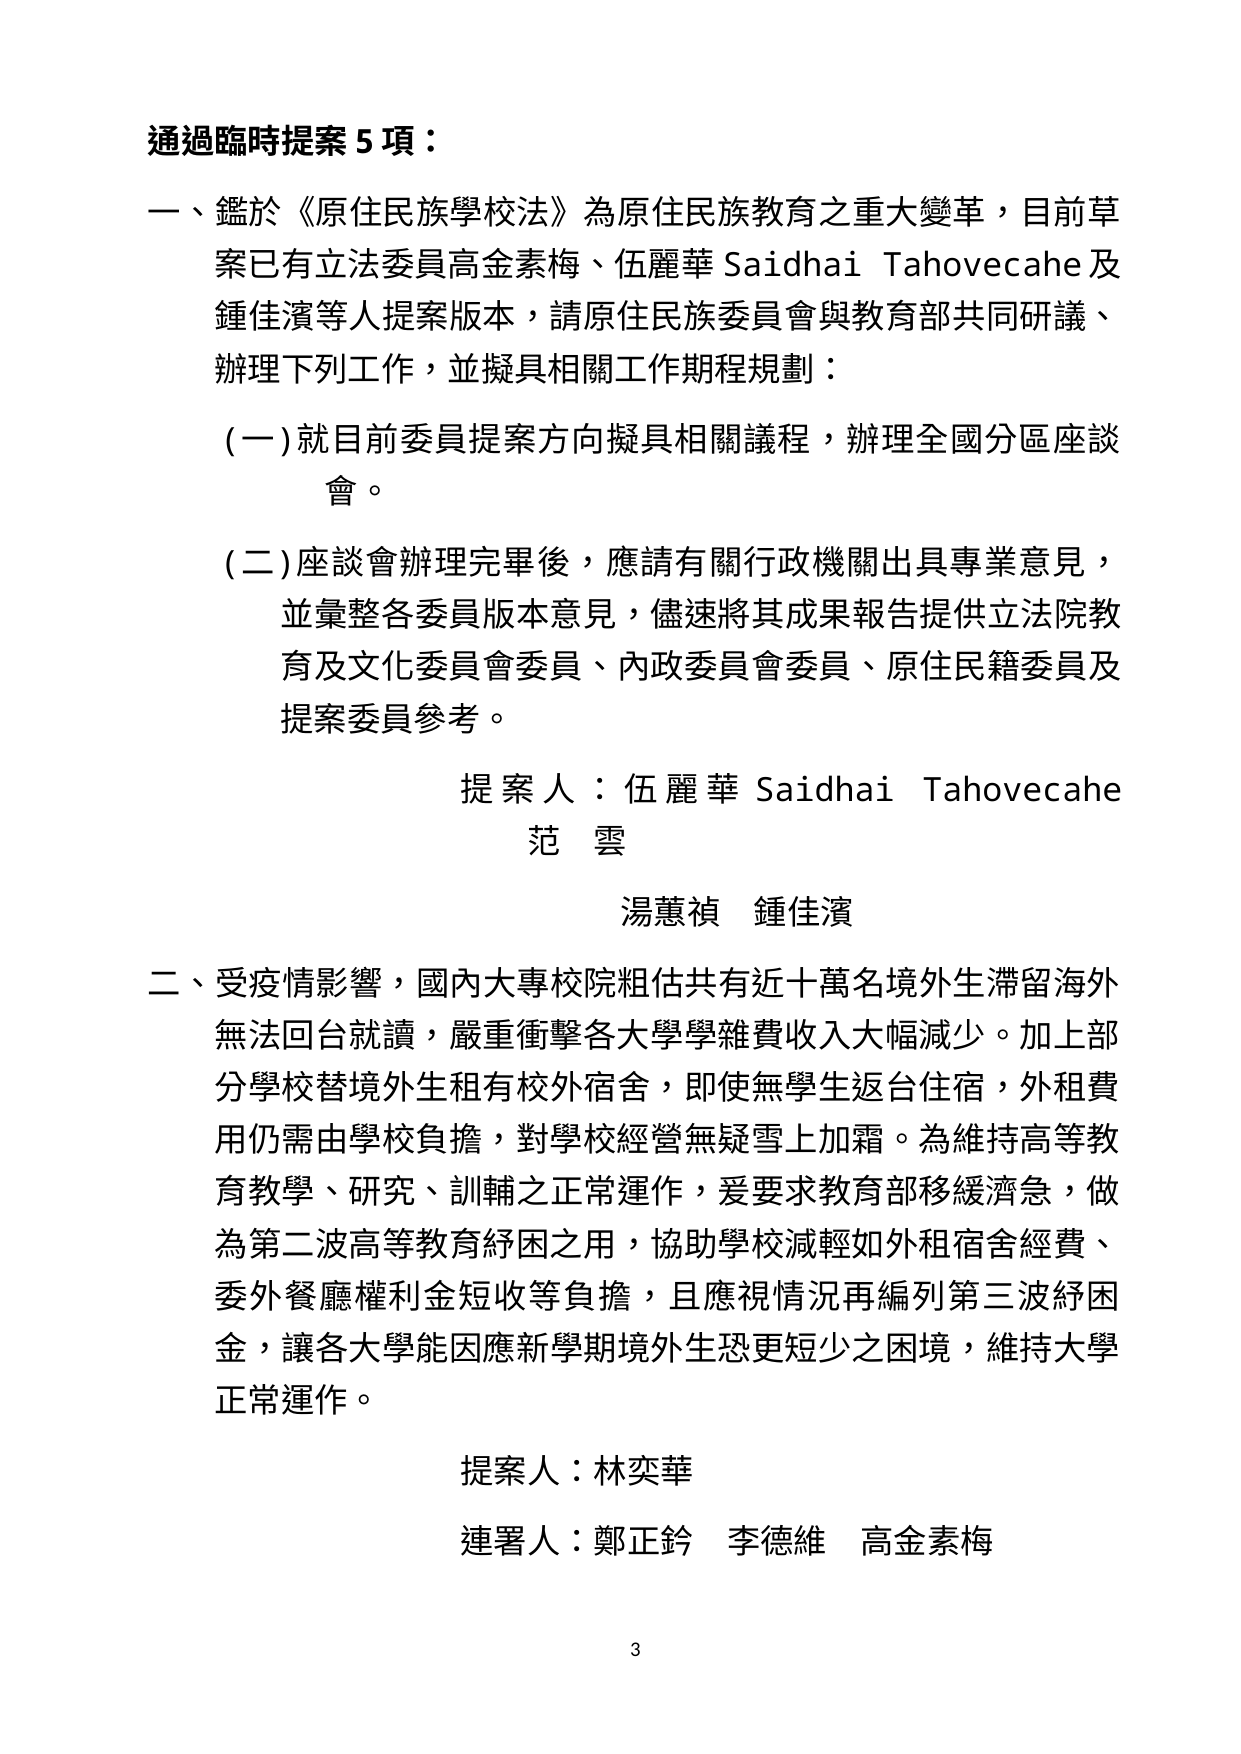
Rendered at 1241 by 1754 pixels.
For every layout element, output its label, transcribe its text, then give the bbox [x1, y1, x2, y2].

text 連署人：鄭正鈐 李德維 高金素梅 [460, 1512, 1122, 1564]
text 提案人：伍麗華Saidhai Tahovecahe 范 雲 [460, 760, 1122, 864]
text 二、受疫情影響，國內大專校院粗估共有近十萬名境外生滯留海外無法回台就讀，嚴重衝擊各大學學雜費收入大幅減少。加上部分學校替境外生租有校外宿舍，即使無學生返台住宿，外租費用仍需由學校負擔，對學校經營無疑雪上加霜。為維持高等教育教學、研究、訓輔之正常運作，爰要求教育部移緩濟急，做為第二波高等教育紓困之用，協助學校減輕如外租宿舍經費、委外餐廳權利金短收等負擔，且應視情況再編列第三波紓困金，讓各大學能因應新學期境外生恐更短少之困境，維持大學正常運作。 [148, 954, 1122, 1423]
text (二)座談會辦理完畢後，應請有關行政機關出具專業意見，並彙整各委員版本意見，儘速將其成果報告提供立法院教育及文化委員會委員、內政委員會委員、原住民籍委員及提案委員參考。 [199, 533, 1122, 741]
text (一)就目前委員提案方向擬具相關議程，辦理全國分區座談會。 [199, 410, 1122, 514]
text 一、鑑於《原住民族學校法》為原住民族教育之重大變革，目前草案已有立法委員高金素梅、伍麗華Saidhai Tahovecahe及鍾佳濱等人提案版本，請原住民族委員會與教育部共同研議、辦理下列工作，並擬具相關工作期程規劃： [148, 183, 1122, 391]
text 通過臨時提案5項： [148, 112, 1122, 164]
text 提案人：林奕華 [460, 1441, 1122, 1493]
text 湯蕙禎 鍾佳濱 [460, 883, 1122, 935]
